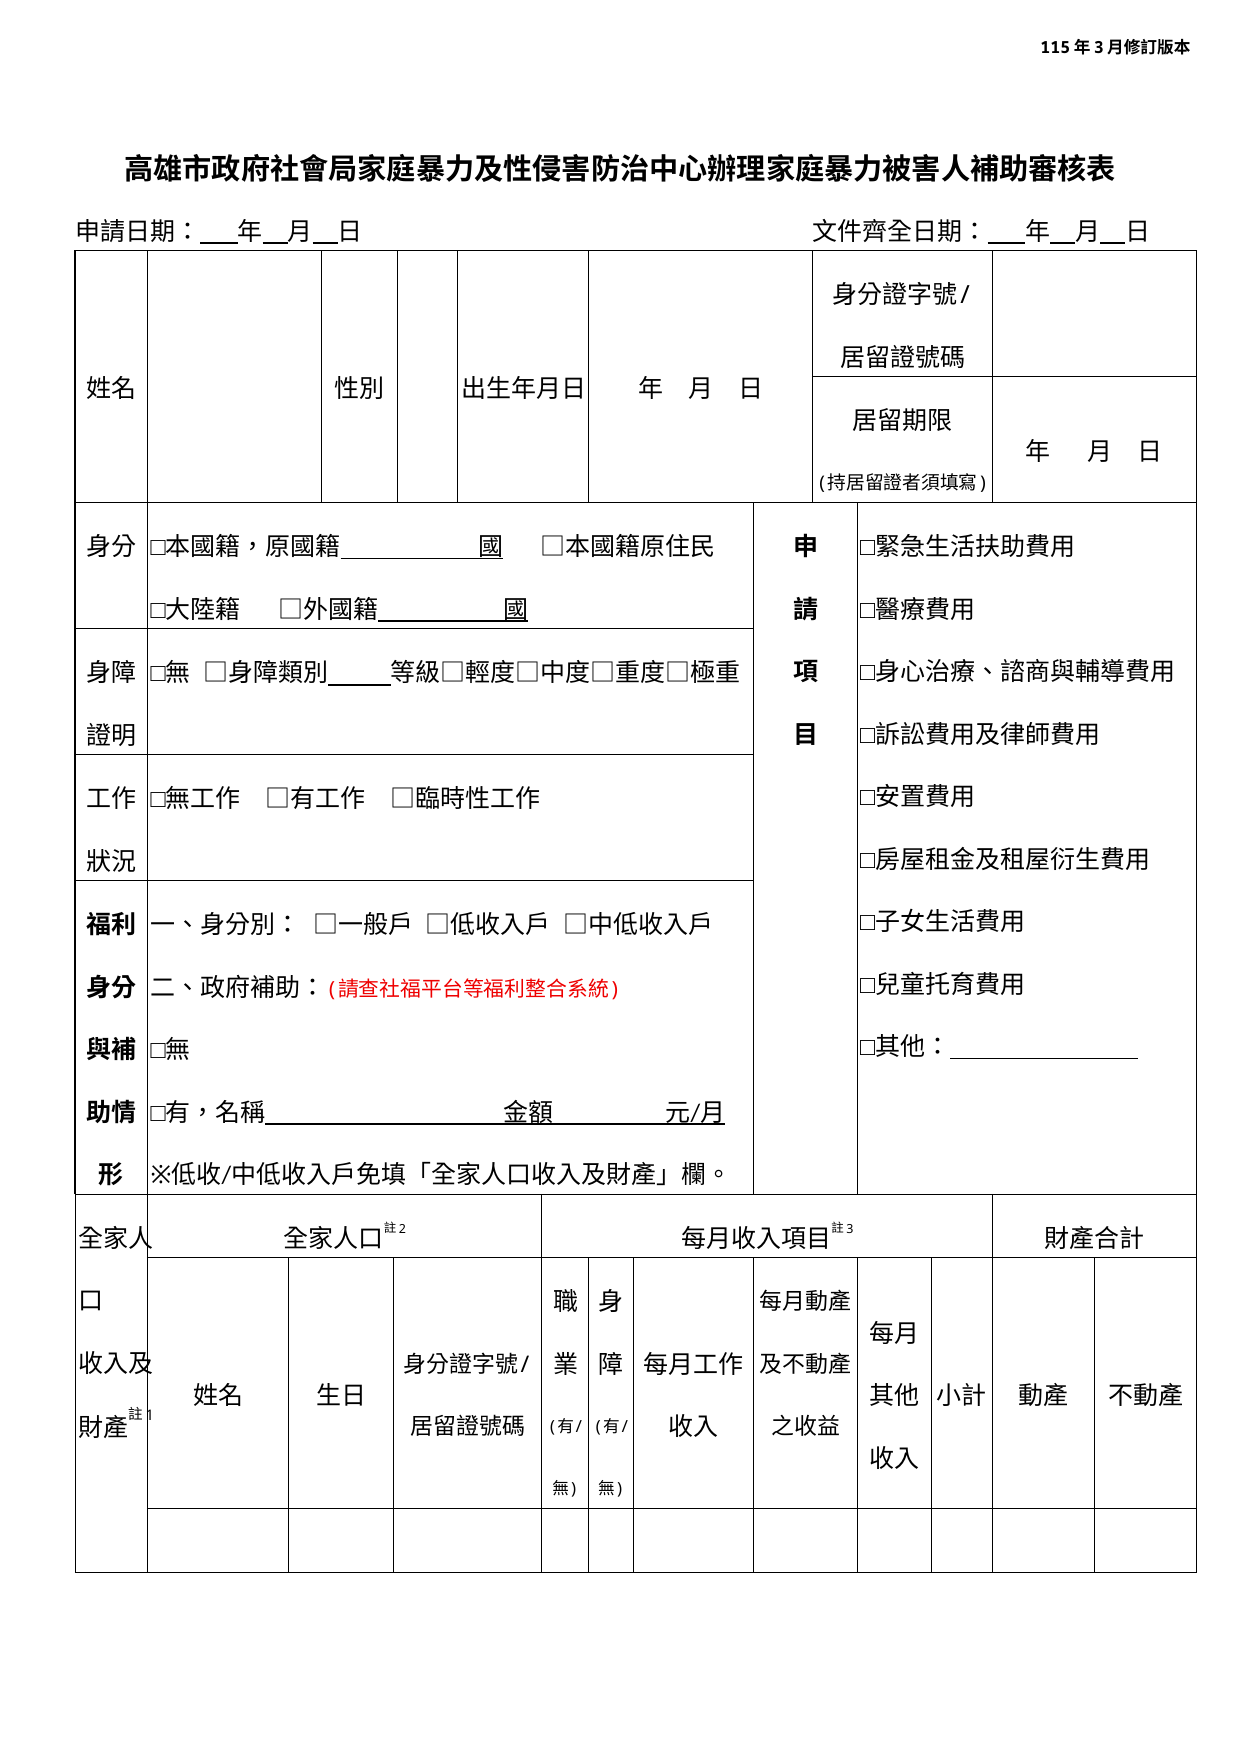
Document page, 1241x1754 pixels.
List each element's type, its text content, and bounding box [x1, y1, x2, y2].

table_cell [1095, 1509, 1196, 1572]
table_header [148, 251, 321, 502]
table_cell 每月其他 收入 [858, 1258, 931, 1508]
table_cell 福利身分與補助情形 [76, 881, 147, 1194]
table_cell 年 月 日 [993, 377, 1196, 502]
table_header 性別 [322, 251, 397, 502]
table_cell 每月工作 收入 [634, 1258, 753, 1508]
table_cell [932, 1509, 992, 1572]
table_cell 職業 (有/無) [542, 1258, 588, 1508]
table_cell 生日 [289, 1258, 393, 1508]
table_cell 身障 (有/無) [589, 1258, 633, 1508]
table_cell 身分證字號/ 居留證號碼 [394, 1258, 541, 1508]
table_header [993, 251, 1196, 376]
table_header 出生年月日 [458, 251, 588, 502]
table_cell 全家人口 收入及財產註1 [76, 1195, 147, 1572]
table_cell 每月動產及不動產之收益 [754, 1258, 857, 1508]
table_cell 每月收入項目註3 [542, 1195, 992, 1257]
table_cell 不動產 [1095, 1258, 1196, 1508]
table_cell □緊急生活扶助費用 □醫療費用 □身心治療、諮商與輔導費用 □訴訟費用及律師費用 □安置費用 □房屋租金及租屋衍生費用 □子女生活費用 □兒童托育費用 □其他： [858, 503, 1196, 1194]
table_cell 小計 [932, 1258, 992, 1508]
table_cell [858, 1509, 931, 1572]
text 申請日期： 年 月 日 文件齊全日期： 年 月 日 [75, 187, 1165, 250]
table_cell □無工作 □有工作 □臨時性工作 [148, 755, 753, 880]
table_cell [542, 1509, 588, 1572]
table_cell [754, 1509, 857, 1572]
table_cell 動產 [993, 1258, 1094, 1508]
table_cell [289, 1509, 393, 1572]
table_cell 申 請 項 目 [754, 503, 857, 1194]
table_cell 全家人口註2 [148, 1195, 541, 1257]
table_cell 身分 [76, 503, 147, 628]
table_cell 姓名 [148, 1258, 288, 1508]
table_cell [634, 1509, 753, 1572]
table_cell 居留期限 (持居留證者須填寫) [813, 377, 992, 502]
table_cell 一、身分別： □一般戶 □低收入戶 □中低收入戶 二、政府補助：(請查社福平台等福利整合系統) □無 □有，名稱 金額 元/月 ※低收/中低收入戶免填「全家人口收入及財產」欄。 [148, 881, 753, 1194]
table_cell [589, 1509, 633, 1572]
table_header [398, 251, 457, 502]
table_cell [148, 1509, 288, 1572]
table_cell [394, 1509, 541, 1572]
table_header 身分證字號/ 居留證號碼 [813, 251, 992, 376]
table_header 姓名 [76, 251, 147, 502]
table_cell 工作 狀況 [76, 755, 147, 880]
table_header 年 月 日 [589, 251, 812, 502]
table_cell [993, 1509, 1094, 1572]
table_cell □本國籍，原國籍 國 □本國籍原住民 □大陸籍 □外國籍 國 [148, 503, 753, 628]
table_cell 財產合計 [993, 1195, 1196, 1257]
table_cell □無 □身障類別 等級□輕度□中度□重度□極重 [148, 629, 753, 754]
table_cell 身障 證明 [76, 629, 147, 754]
text 高雄市政府社會局家庭暴力及性侵害防治中心辦理家庭暴力被害人補助審核表 [75, 125, 1165, 187]
